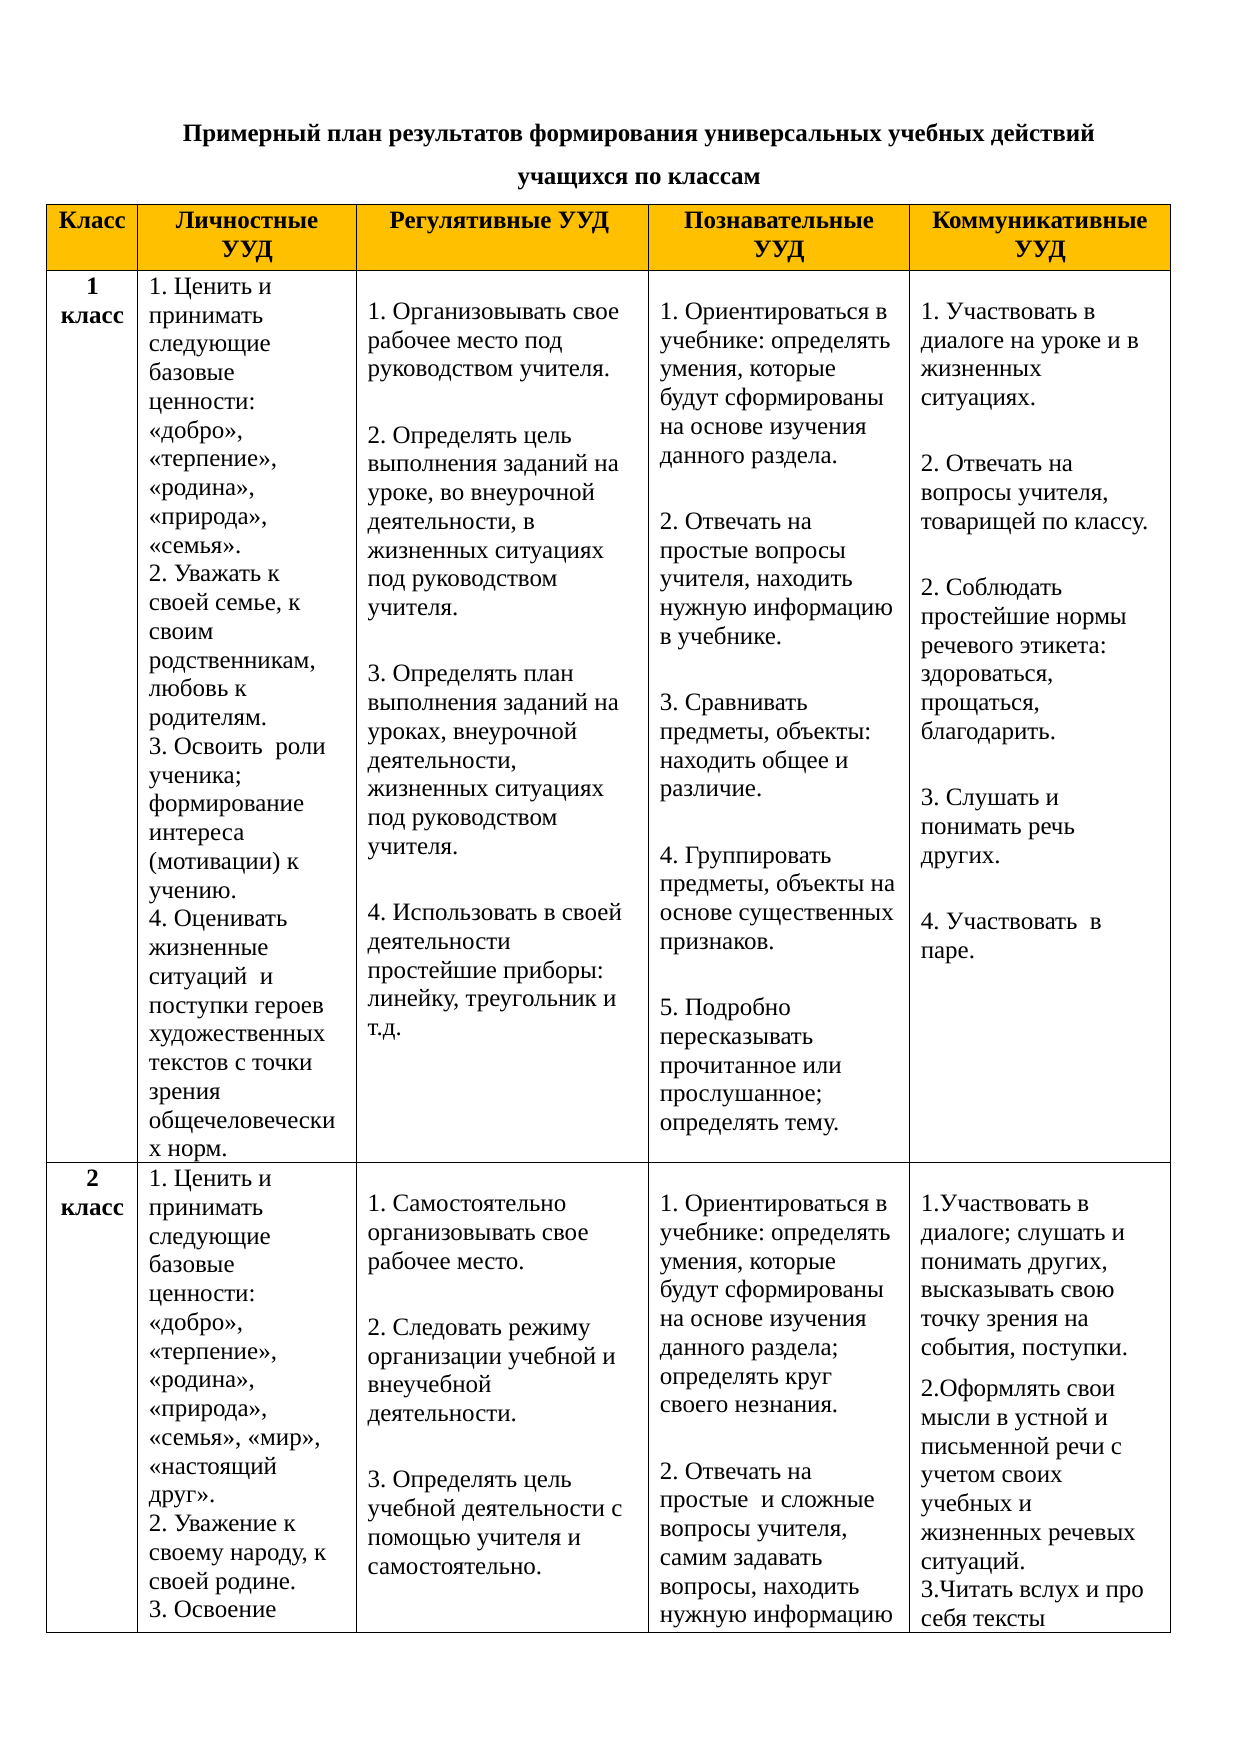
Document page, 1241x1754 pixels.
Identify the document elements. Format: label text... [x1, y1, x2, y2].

table_header Класс [47, 205, 137, 270]
table_cell 1. Участвовать в диалоге на уроке и в жизненных ситуациях. 2. Отвечать на вопросы учителя, товарищей по классу. 2. Соблюдать простейшие нормы речевого этикета: здороваться, прощаться, благодарить. 3. Слушать и понимать речь других. 4. Участвовать в паре. [910, 271, 1170, 1162]
table_header Регулятивные УУД [357, 205, 648, 270]
table_cell 1. Ценить и принимать следующие базовые ценности: «добро», «терпение», «родина», «природа», «семья». 2. Уважать к своей семье, к своим родственникам, любовь к родителям. 3. Освоить роли ученика; формирование интереса (мотивации) к учению. 4. Оценивать жизненные ситуаций и поступки героев художественных текстов с точки зрения общечеловеческих норм. [138, 271, 356, 1162]
table_cell 1. Ориентироваться в учебнике: определять умения, которые будут сформированы на основе изучения данного раздела. 2. Отвечать на простые вопросы учителя, находить нужную информацию в учебнике. 3. Сравнивать предметы, объекты: находить общее и различие. 4. Группировать предметы, объекты на основе существенных признаков. 5. Подробно пересказывать прочитанное или прослушанное; определять тему. [649, 271, 909, 1162]
table_cell 1. Ориентироваться в учебнике: определять умения, которые будут сформированы на основе изучения данного раздела; определять круг своего незнания. 2. Отвечать на простые и сложные вопросы учителя, самим задавать вопросы, находить нужную информацию [649, 1163, 909, 1632]
table_header Личностные УУД [138, 205, 356, 270]
text Примерный план результатов формирования универсальных учебных действий учащихся по классам [156, 118, 1122, 190]
table_header Коммуникативные УУД [910, 205, 1170, 270]
table_header Познавательные УУД [649, 205, 909, 270]
table_cell 1. Организовывать свое рабочее место под руководством учителя. 2. Определять цель выполнения заданий на уроке, во внеурочной деятельности, в жизненных ситуациях под руководством учителя. 3. Определять план выполнения заданий на уроках, внеурочной деятельности, жизненных ситуациях под руководством учителя. 4. Использовать в своей деятельности простейшие приборы: линейку, треугольник и т.д. [357, 271, 648, 1162]
table_cell 1 класс [47, 271, 137, 1162]
table_cell 1. Ценить и принимать следующие базовые ценности: «добро», «терпение», «родина», «природа», «семья», «мир», «настоящий друг». 2. Уважение к своему народу, к своей родине. 3. Освоение [138, 1163, 356, 1632]
table_cell 1.Участвовать в диалоге; слушать и понимать других, высказывать свою точку зрения на события, поступки. 2.Оформлять свои мысли в устной и письменной речи с учетом своих учебных и жизненных речевых ситуаций. 3.Читать вслух и про себя тексты [910, 1163, 1170, 1632]
table_cell 1. Самостоятельно организовывать свое рабочее место. 2. Следовать режиму организации учебной и внеучебной деятельности. 3. Определять цель учебной деятельности с помощью учителя и самостоятельно. [357, 1163, 648, 1632]
table_cell 2 класс [47, 1163, 137, 1632]
